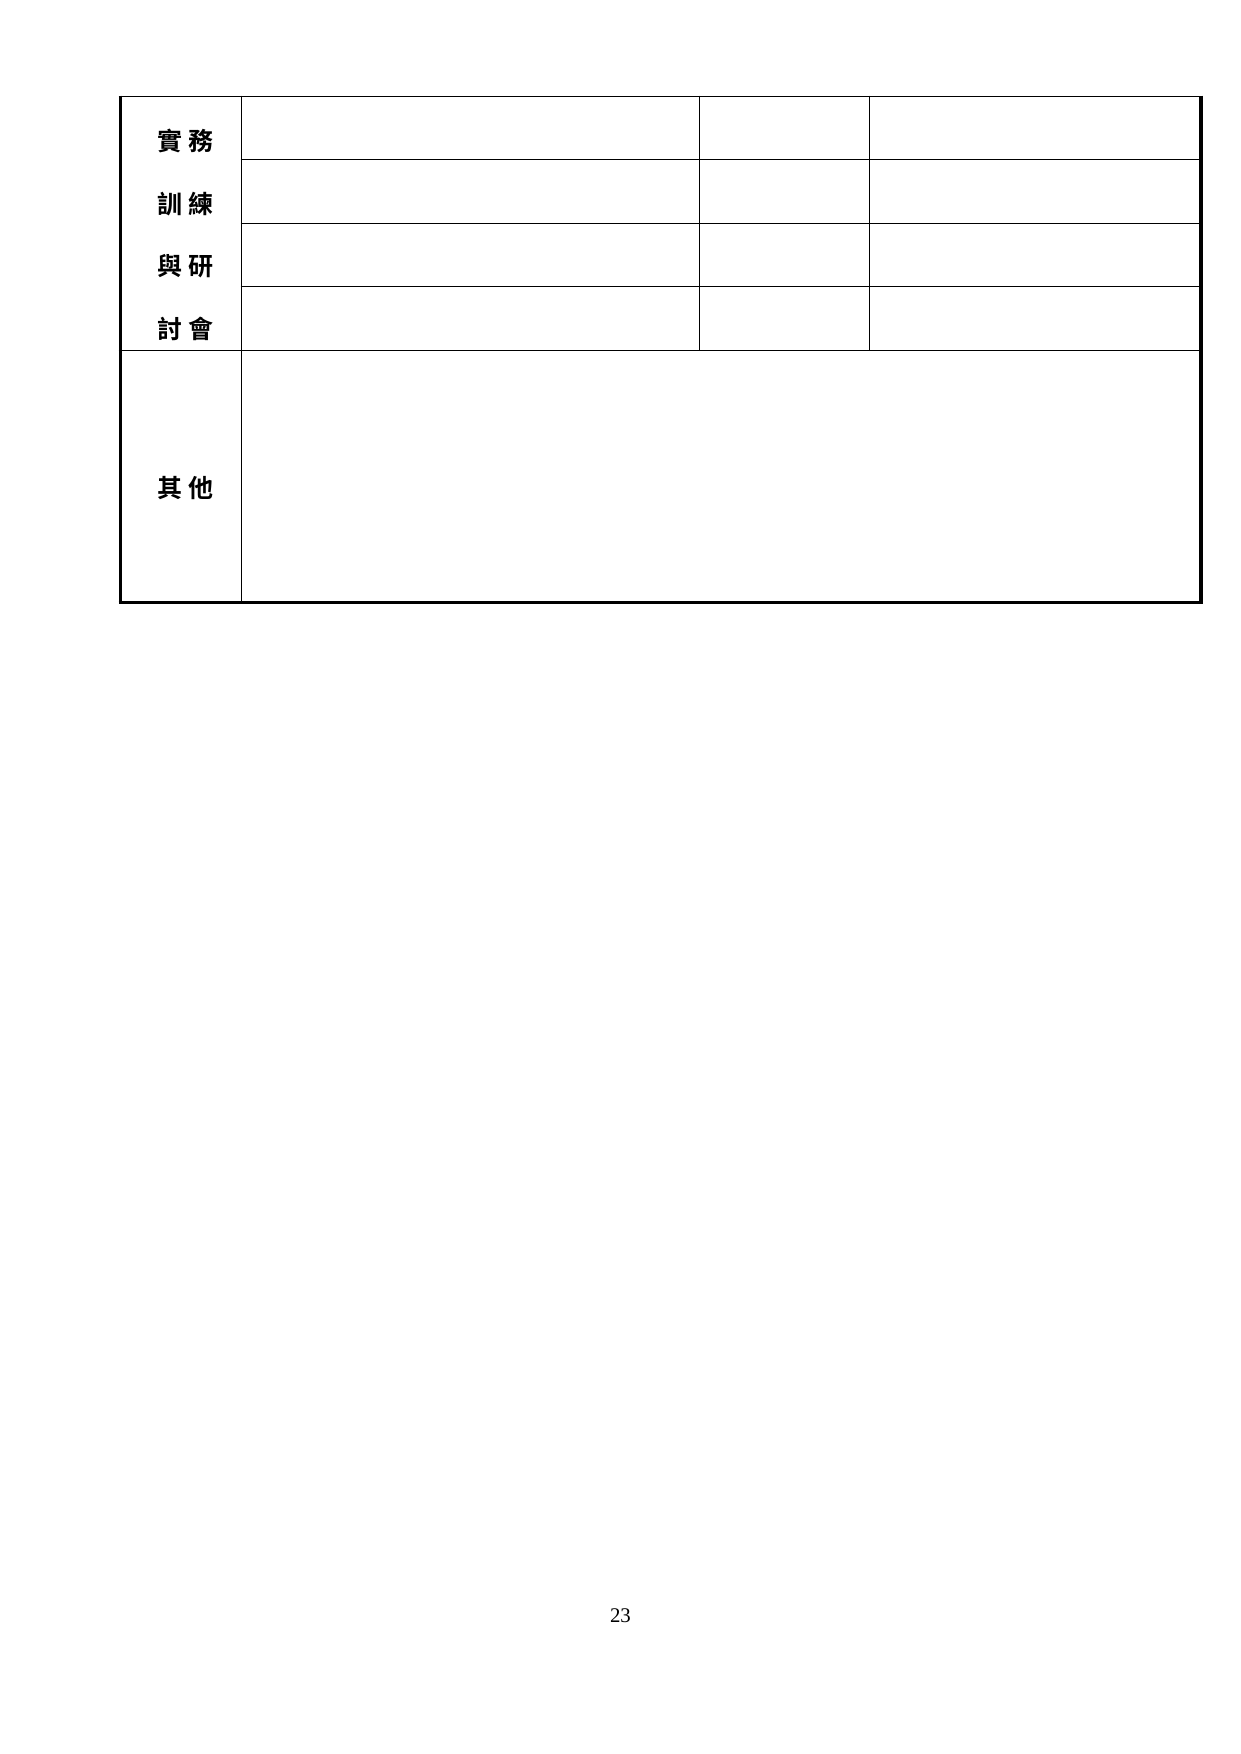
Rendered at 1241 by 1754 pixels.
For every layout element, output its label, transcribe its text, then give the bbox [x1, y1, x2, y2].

table_cell [700, 224, 869, 286]
table_cell [242, 97, 699, 159]
table_cell [242, 160, 699, 223]
table_cell [700, 160, 869, 223]
table_cell [870, 287, 1199, 350]
table_cell [242, 351, 1199, 601]
table_cell 其他 [122, 351, 241, 601]
table_cell [870, 160, 1199, 223]
table_cell [242, 287, 699, 350]
table_cell 實務 訓練 與研 討會 [122, 97, 241, 350]
table_cell [870, 97, 1199, 159]
table_cell [242, 224, 699, 286]
table_cell [700, 97, 869, 159]
table_cell [700, 287, 869, 350]
table_cell [870, 224, 1199, 286]
